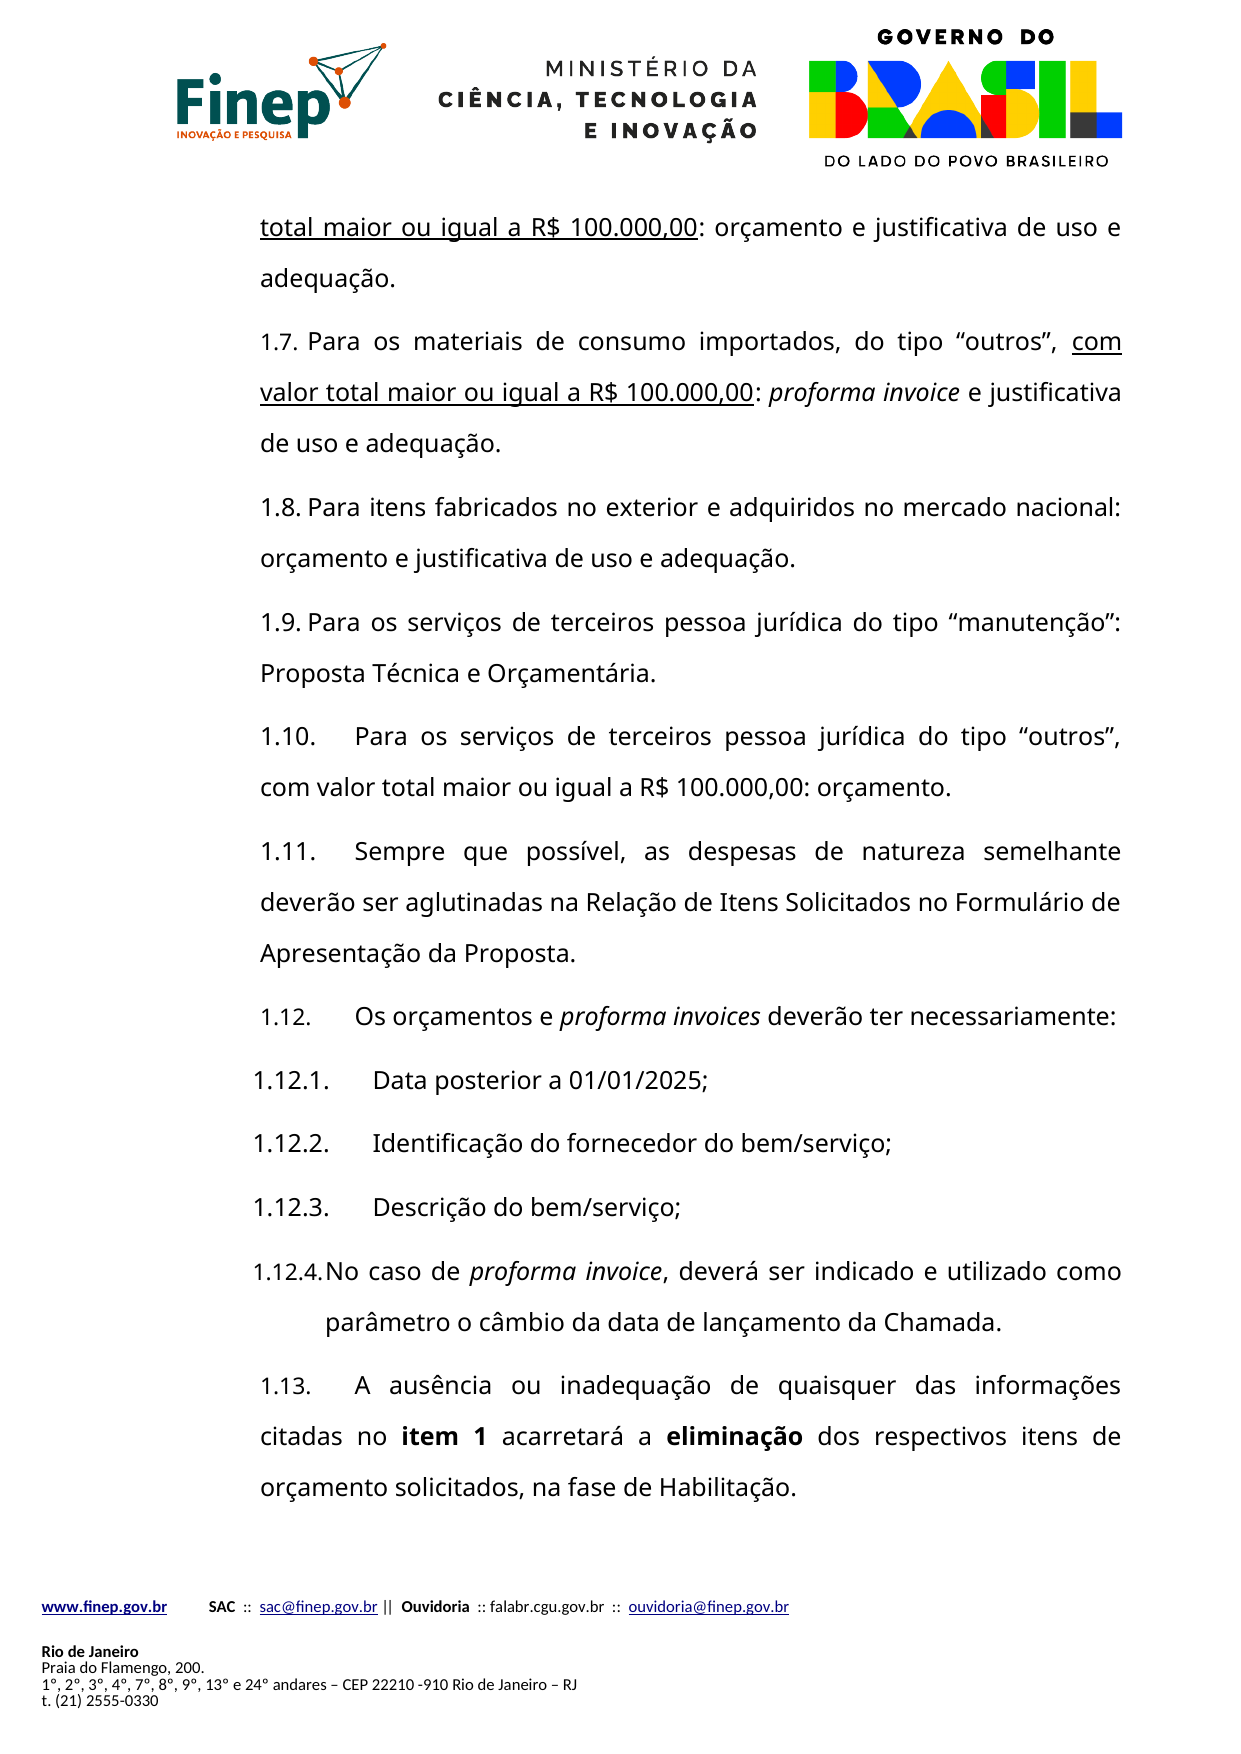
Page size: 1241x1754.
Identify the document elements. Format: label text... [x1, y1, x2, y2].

list Para os serviços de terceiros pessoa jurídica do tipo “manutenção”: Proposta Técnica e Orçamentária. [260, 604, 1122, 689]
list No caso de proforma invoice, deverá ser indicado e utilizado como parâmetro o câmbio da data de lançamento da Chamada. [252, 1253, 1122, 1338]
list Para os serviços de terceiros pessoa jurídica do tipo “outros”, com valor total maior ou igual a R$ 100.000,00: orçamento. [260, 719, 1122, 804]
list Data posterior a 01/01/2025; [252, 1063, 1122, 1097]
list A ausência ou inadequação de quaisquer das informações citadas no item 1 acarretará a eliminação dos respectivos itens de orçamento solicitados, na fase de Habilitação. [260, 1368, 1122, 1504]
list Descrição do bem/serviço; [252, 1190, 1122, 1224]
list Para os materiais de consumo importados, do tipo “outros”, com valor total maior ou igual a R$ 100.000,00: proforma invoice e justificativa de uso e adequação. [260, 324, 1122, 460]
list Para itens fabricados no exterior e adquiridos no mercado nacional: orçamento e justificativa de uso e adequação. [260, 490, 1122, 575]
list total maior ou igual a R$ 100.000,00: orçamento e justificativa de uso e adequação. [260, 209, 1122, 294]
list Identificação do fornecedor do bem/serviço; [252, 1126, 1122, 1160]
list Os orçamentos e proforma invoices deverão ter necessariamente: [260, 999, 1122, 1033]
list Sempre que possível, as despesas de natureza semelhante deverão ser aglutinadas na Relação de Itens Solicitados no Formulário de Apresentação da Proposta. [260, 833, 1122, 969]
